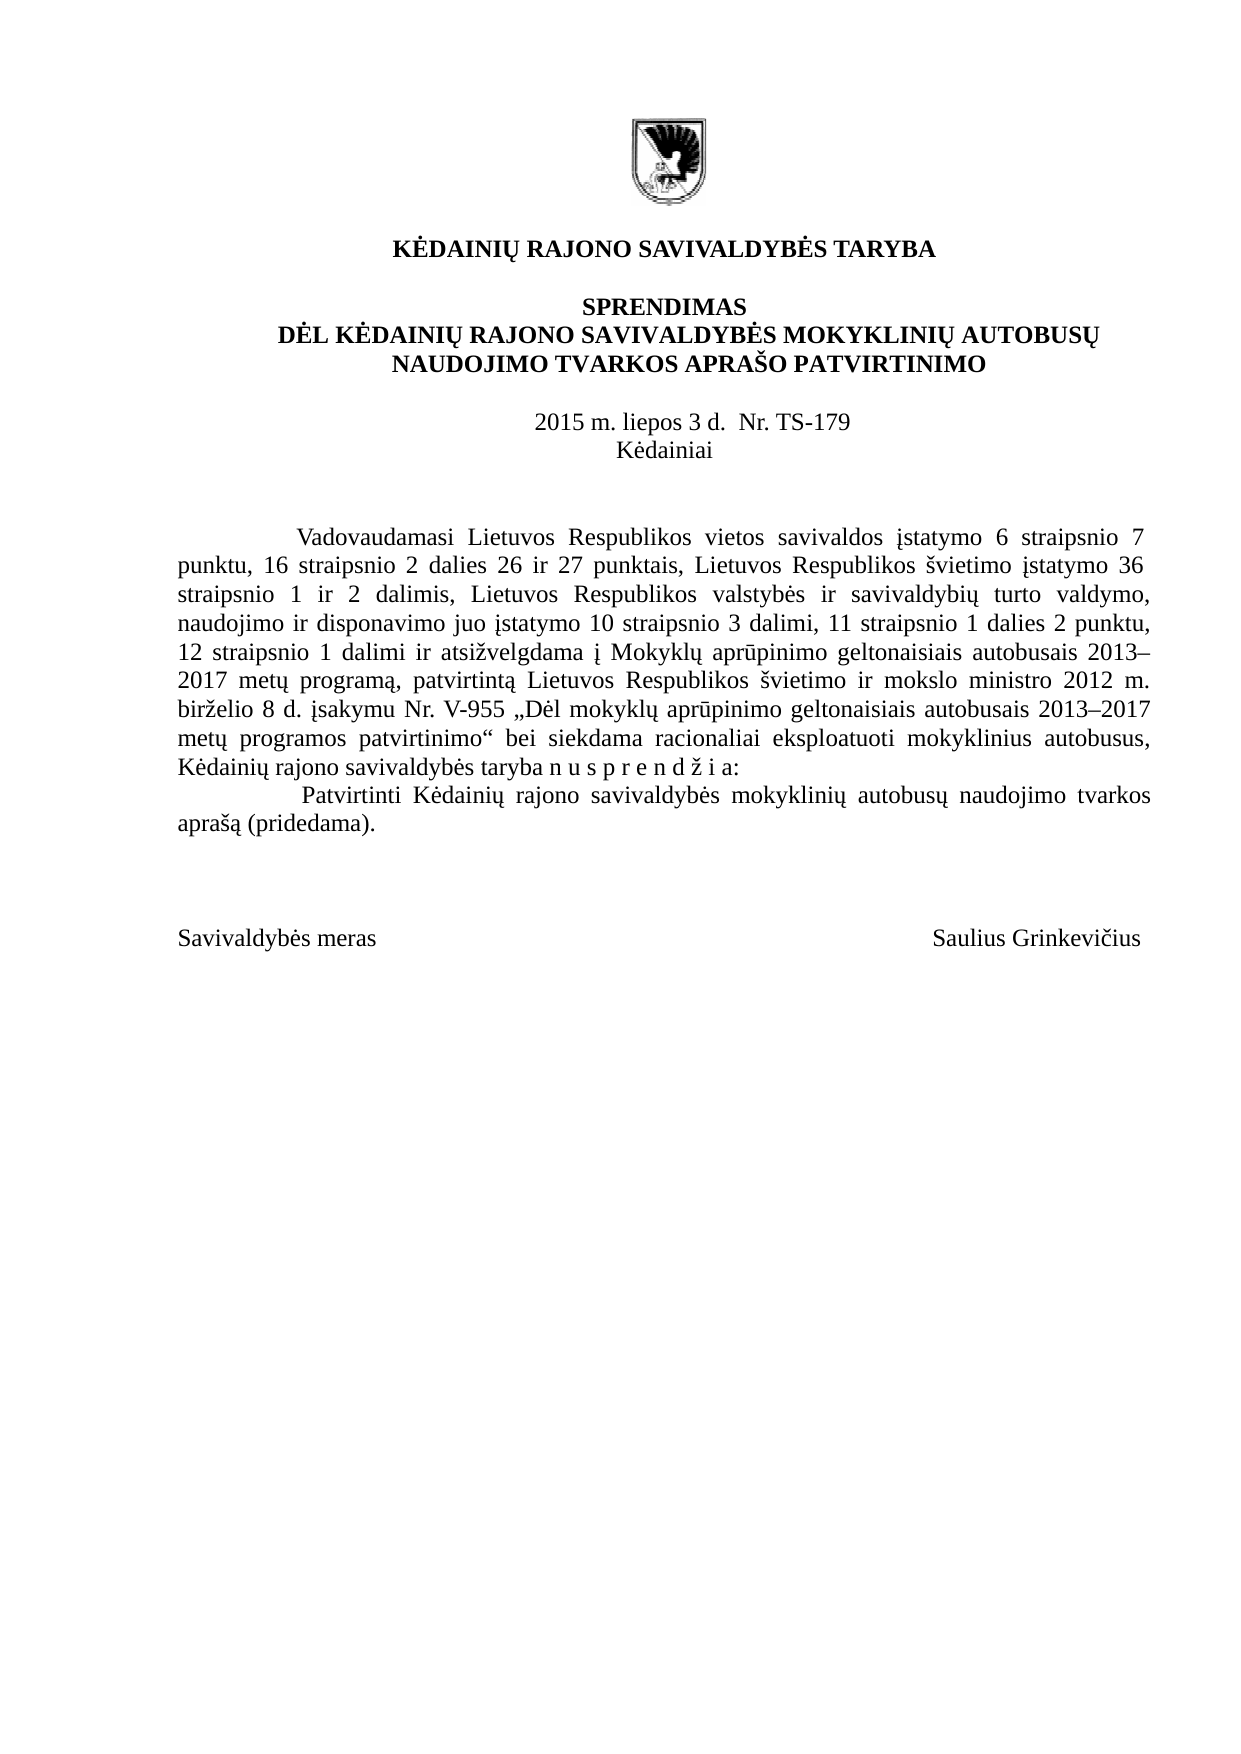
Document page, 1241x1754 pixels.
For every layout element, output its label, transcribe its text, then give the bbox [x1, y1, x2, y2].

text Kėdainiai [177, 436, 1152, 464]
text kėdainių rajono savivaldybėS TARYBA [177, 234, 1152, 263]
text Vadovaudamasi Lietuvos Respublikos vietos savivaldos įstatymo 6 straipsnio 7 punktu, 16 straipsnio 2 dalies 26 ir 27 punktais, Lietuvos Respublikos švietimo įstatymo 36 straipsnio 1 ir 2 dalimis, Lietuvos Respublikos valstybės ir savivaldybių turto valdymo, naudojimo ir disponavimo juo įstatymo 10 straipsnio 3 dalimi, 11 straipsnio 1 dalies 2 punktu, 12 straipsnio 1 dalimi ir atsižvelgdama į Mokyklų aprūpinimo geltonaisiais autobusais 2013–2017 metų programą, patvirtintą Lietuvos Respublikos švietimo ir mokslo ministro 2012 m. birželio 8 d. įsakymu Nr. V-955 „Dėl mokyklų aprūpinimo geltonaisiais autobusais 2013–2017 metų programos patvirtinimo“ bei siekdama racionaliai eksploatuoti mokyklinius autobusus, Kėdainių rajono savivaldybės taryba n u s p r e n d ž i a: [177, 522, 1152, 781]
text SPRENDIMAS [177, 292, 1152, 321]
text DĖL KĖDAINIŲ RAJONO SAVIVALDYBĖS MOKYKLINIŲ AUTOBUSŲ NAUDOJIMO TVARKOS APRAŠO PATVIRTINIMO [227, 321, 1152, 378]
text Savivaldybės meras Saulius Grinkevičius [177, 923, 1152, 952]
text 2015 m. liepos 3 d. Nr. TS-179 [177, 407, 1208, 436]
text Patvirtinti Kėdainių rajono savivaldybės mokyklinių autobusų naudojimo tvarkos aprašą (pridedama). [177, 781, 1152, 837]
